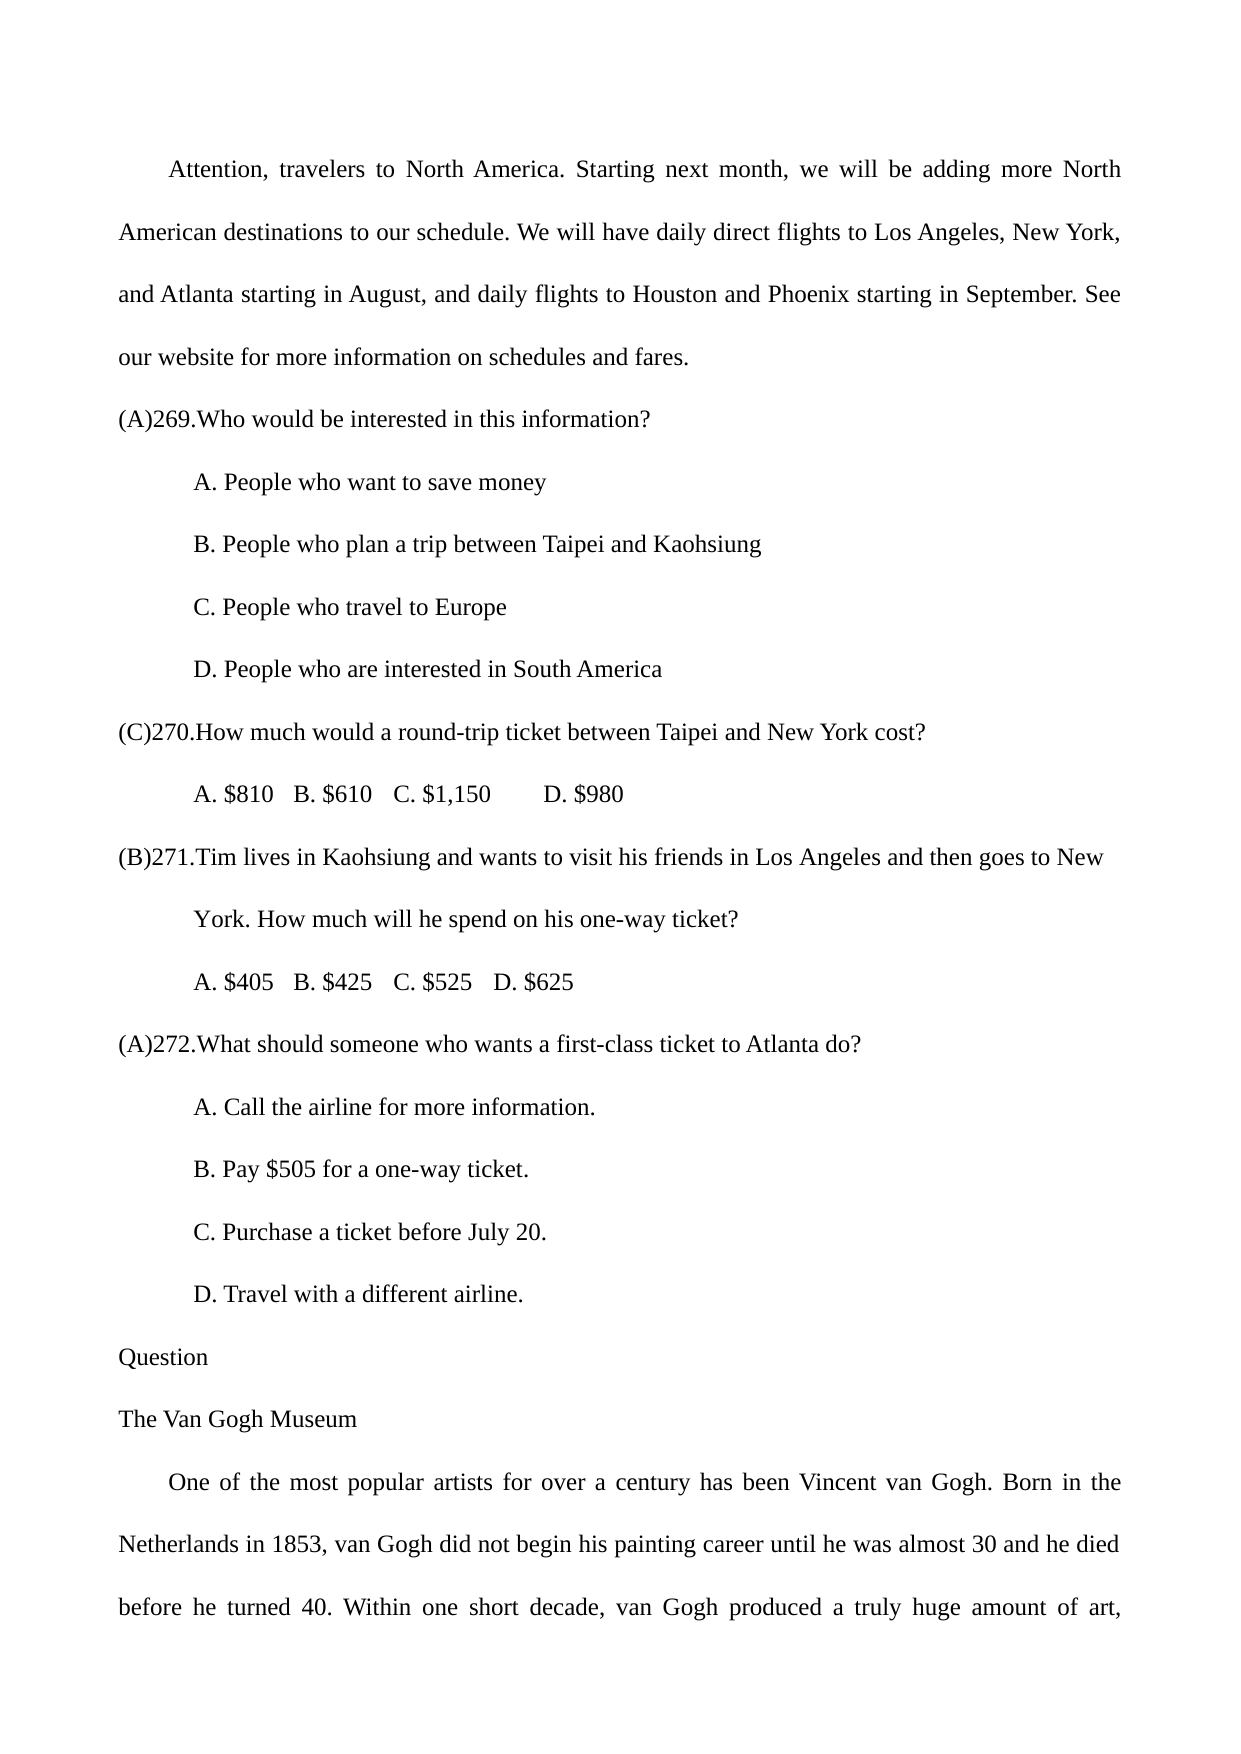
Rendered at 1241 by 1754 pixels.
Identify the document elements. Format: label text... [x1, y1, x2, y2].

text (C)270.How much would a round-trip ticket between Taipei and New York cost? [118, 689, 1122, 752]
text B. Pay $505 for a one-way ticket. [193, 1127, 1122, 1189]
text (A)269.Who would be interested in this information? [118, 377, 1122, 439]
text D. People who are interested in South America [193, 627, 1122, 689]
text (B)271.Tim lives in Kaohsiung and wants to visit his friends in Los Angeles and then goes to New York. How much will he spend on his one-way ticket? [118, 814, 1122, 939]
text A. $810 B. $610 C. $1,150 D. $980 [193, 752, 1122, 814]
text A. Call the airline for more information. [193, 1064, 1122, 1127]
text A. People who want to save money [193, 439, 1122, 502]
text Attention, travelers to North America. Starting next month, we will be adding more North American destinations to our schedule. We will have daily direct flights to Los Angeles, New York, and Atlanta starting in August, and daily flights to Houston and Phoenix starting in September. See our website for more information on schedules and fares. [118, 127, 1122, 377]
text The Van Gogh Museum [118, 1377, 1122, 1439]
text Question [118, 1314, 1122, 1377]
text D. Travel with a different airline. [193, 1252, 1122, 1314]
text A. $405 B. $425 C. $525 D. $625 [193, 939, 1122, 1002]
text One of the most popular artists for over a century has been Vincent van Gogh. Born in the Netherlands in 1853, van Gogh did not begin his painting career until he was almost 30 and he died before he turned 40. Within one short decade, van Gogh produced a truly huge amount of art, [118, 1439, 1122, 1627]
text (A)272.What should someone who wants a first-class ticket to Atlanta do? [118, 1002, 1122, 1064]
text B. People who plan a trip between Taipei and Kaohsiung [193, 502, 1122, 564]
text C. People who travel to Europe [193, 564, 1122, 627]
text C. Purchase a ticket before July 20. [193, 1189, 1122, 1252]
